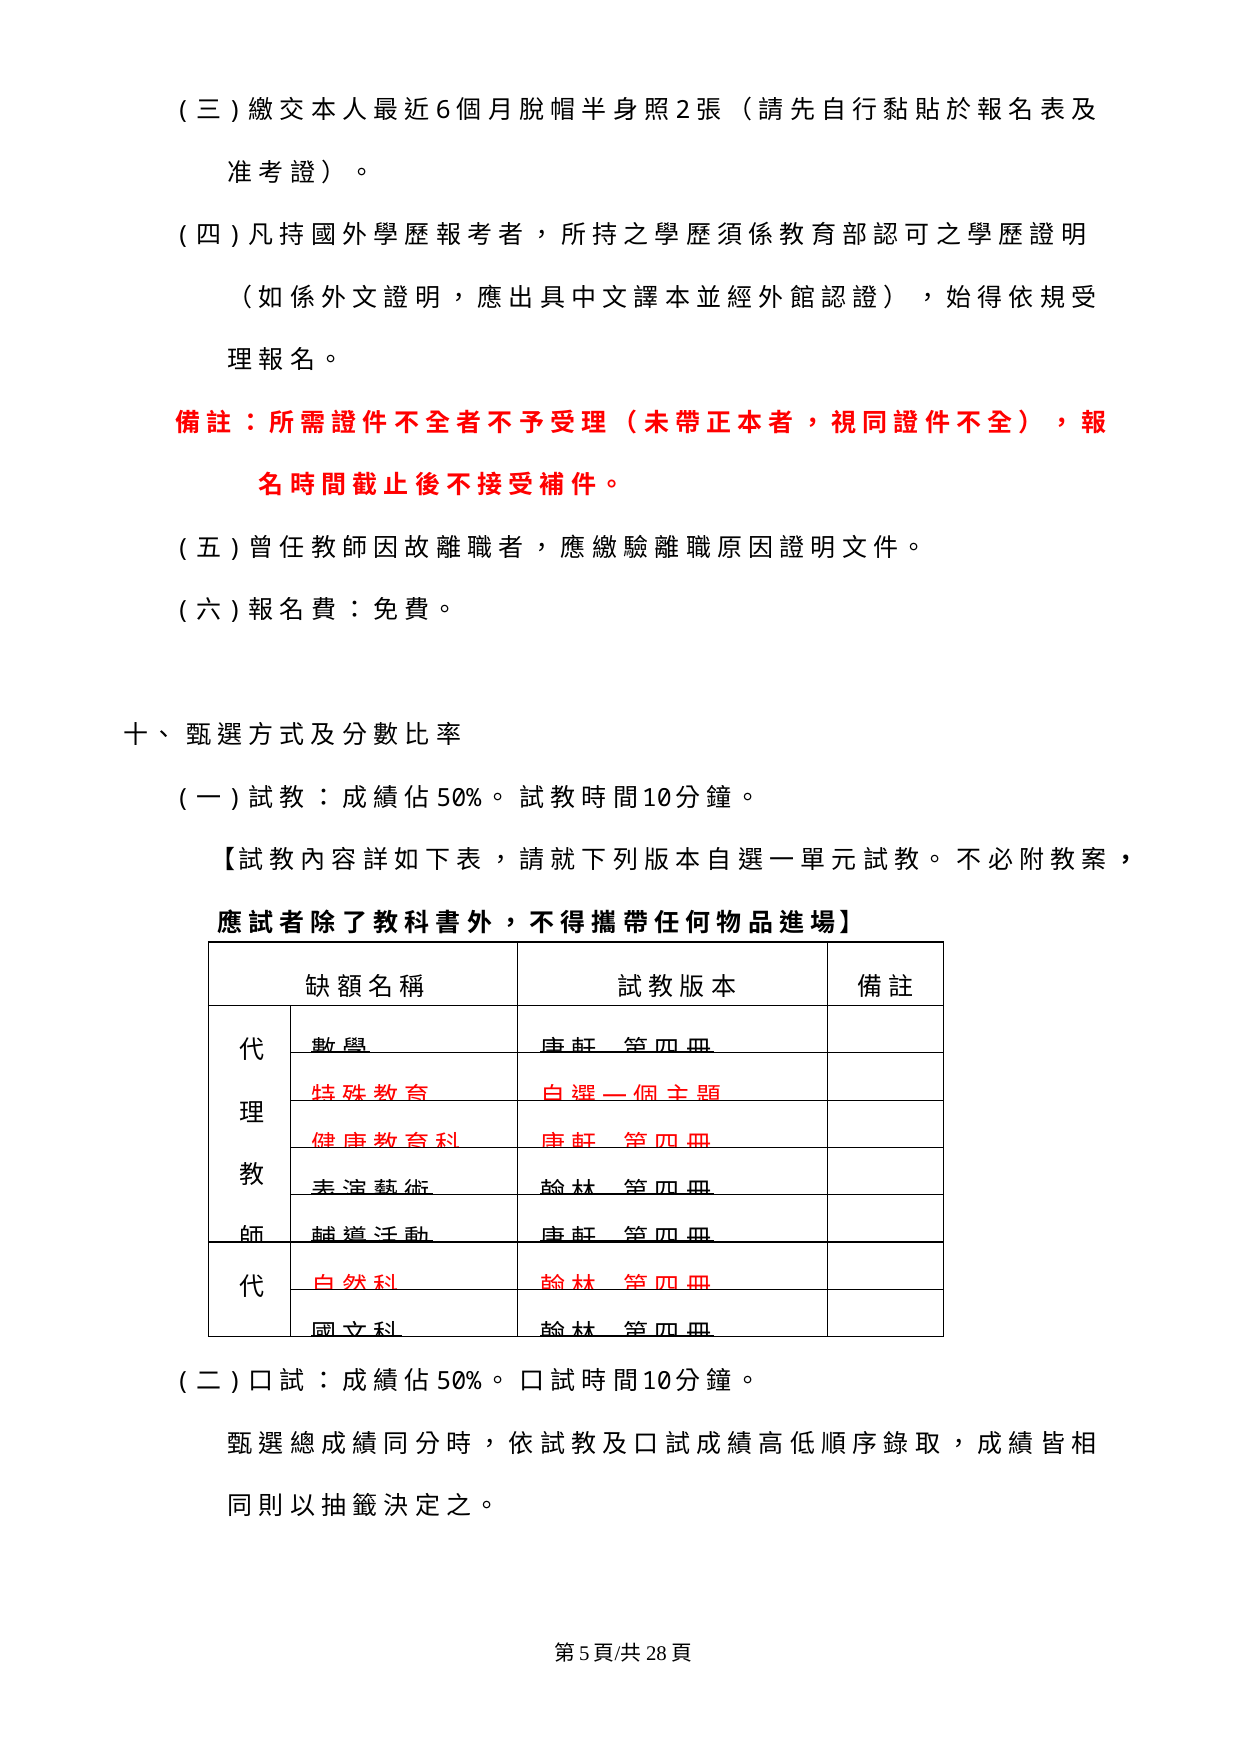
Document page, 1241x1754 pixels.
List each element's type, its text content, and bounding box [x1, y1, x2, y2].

text (四)凡持國外學歷報考者，所持之學歷須係教育部認可之學歷證明（如係外文證明，應出具中文譯本並經外館認證），始得依規受理報名。 [170, 191, 1120, 379]
table_header 試教版本 [518, 943, 827, 1005]
table_cell [828, 1290, 943, 1336]
table_cell 國文科 [291, 1290, 517, 1336]
table_header 缺額名稱 [209, 943, 517, 1005]
text (六)報名費：免費。 [170, 566, 1120, 629]
table_cell [828, 1101, 943, 1147]
table_cell [828, 1053, 943, 1099]
table_header 備註 [828, 943, 943, 1005]
table_cell 翰林 第四冊 [518, 1243, 827, 1289]
table_cell [828, 1006, 943, 1052]
text 備註：所需證件不全者不予受理（未帶正本者，視同證件不全），報名時間截止後不接受補件。 [170, 379, 1120, 504]
table_cell 輔導活動 [291, 1195, 517, 1241]
table_cell 數學 [291, 1006, 517, 1052]
table_cell 特殊教育 [291, 1053, 517, 1099]
table_cell 康軒 第四冊 [518, 1101, 827, 1147]
table_cell 健康教育科 [291, 1101, 517, 1147]
table_cell 表演藝術 [291, 1148, 517, 1194]
text (三)繳交本人最近6個月脫帽半身照2張（請先自行黏貼於報名表及准考證）。 [170, 66, 1120, 191]
table_cell 代 理 教 師 [209, 1006, 290, 1241]
text (一)試教：成績佔50%。試教時間10分鐘。 [170, 754, 1120, 816]
text (二)口試：成績佔50%。口試時間10分鐘。 [170, 1337, 1120, 1399]
table_cell 康軒 第四冊 [518, 1006, 827, 1052]
table_cell 代課 教師 [209, 1243, 290, 1336]
text 【試教內容詳如下表，請就下列版本自選一單元試教。不必附教案，應試者除了教科書外，不得攜帶任何物品進場】 [195, 816, 1120, 941]
table_cell 自然科 [291, 1243, 517, 1289]
table_cell [828, 1243, 943, 1289]
text 甄選總成績同分時，依試教及口試成績高低順序錄取，成績皆相同則以抽籤決定之。 [220, 1399, 1120, 1524]
table_cell 康軒 第四冊 [518, 1195, 827, 1241]
table_cell 翰林 第四冊 [518, 1148, 827, 1194]
table_cell [828, 1195, 943, 1241]
table_cell 自選一個主題 [518, 1053, 827, 1099]
text (五)曾任教師因故離職者，應繳驗離職原因證明文件。 [170, 504, 1120, 566]
table_cell [828, 1148, 943, 1194]
table_cell 翰林 第四冊 [518, 1290, 827, 1336]
text 十、甄選方式及分數比率 [120, 691, 1120, 754]
